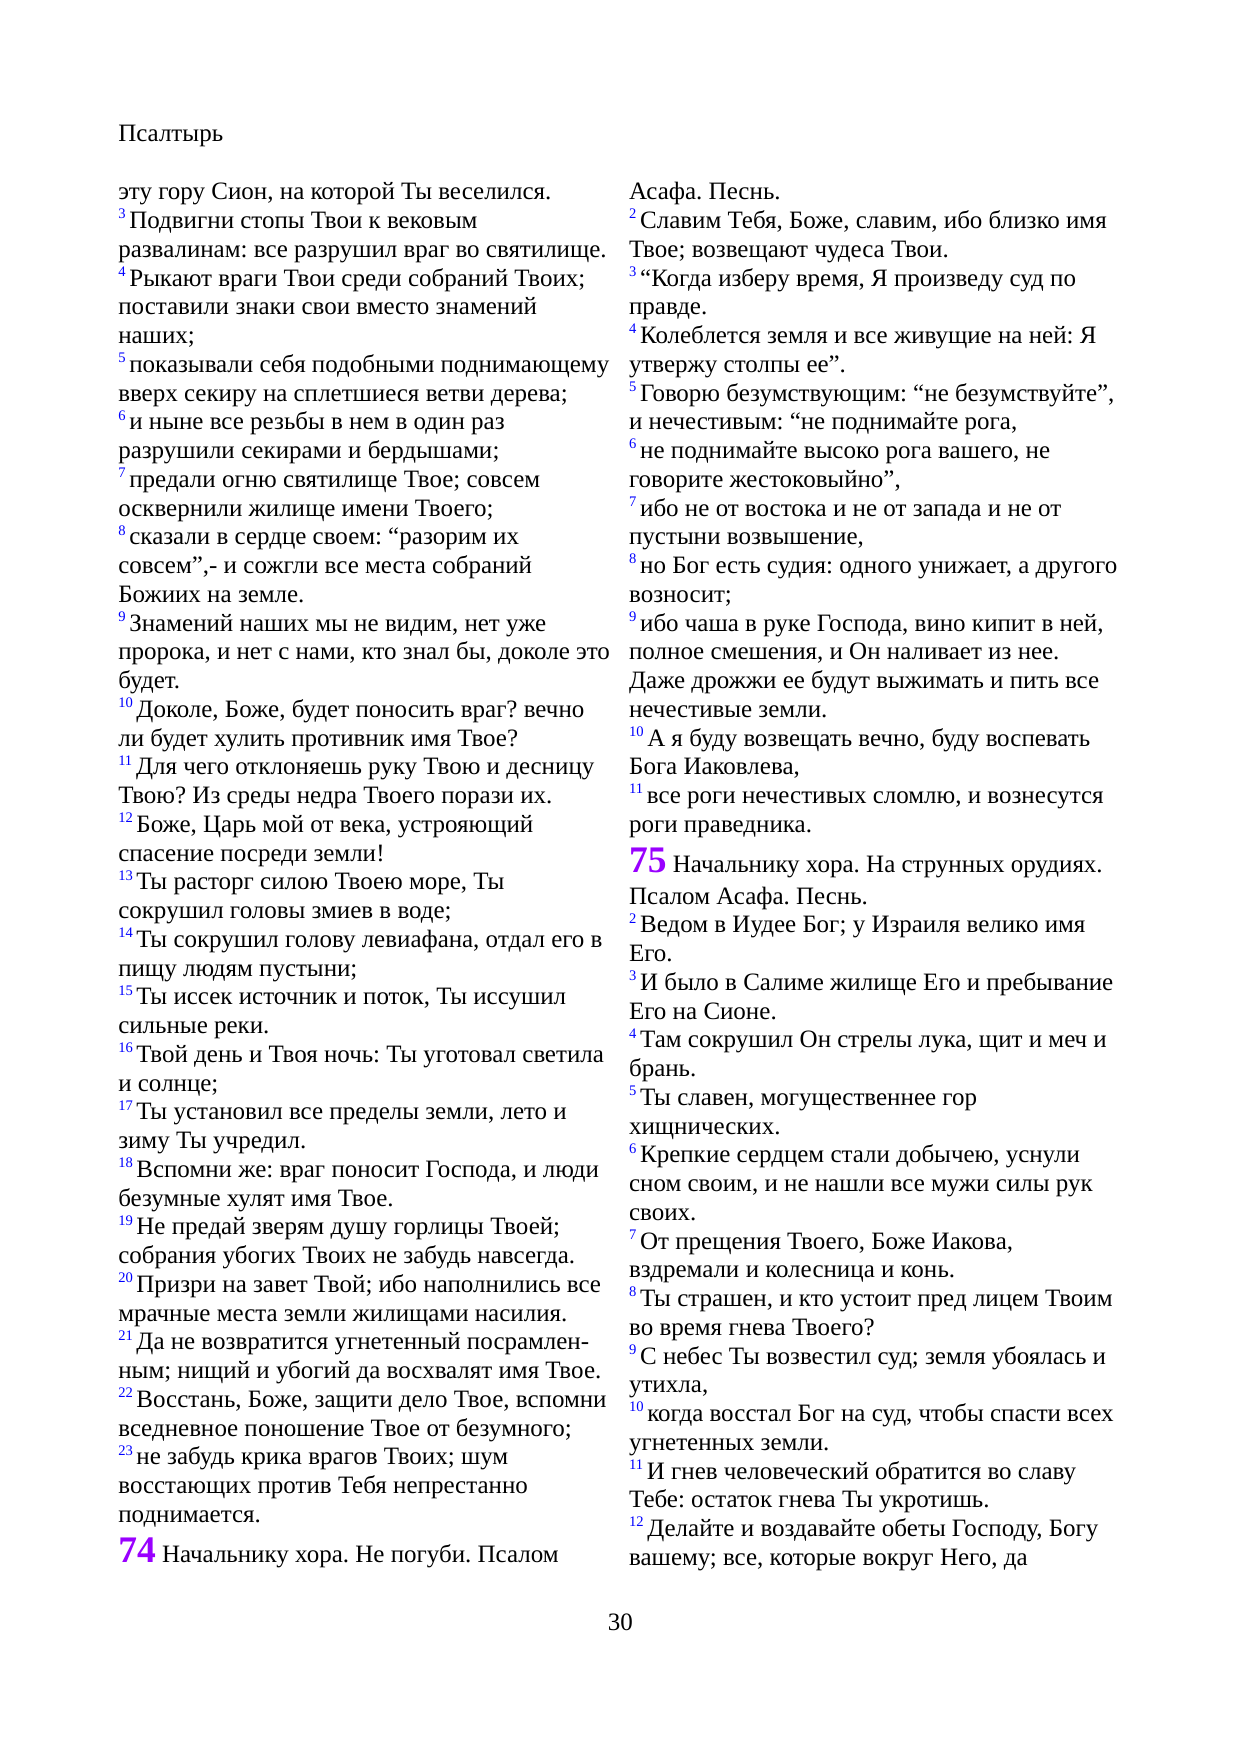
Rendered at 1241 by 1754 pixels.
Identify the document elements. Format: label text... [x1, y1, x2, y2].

text 6 и ныне все резьбы в нем в один раз разрушили секирами и бердышами; [118, 406, 611, 464]
text 19 Не предай зверям душу горлицы Твоей; собрания убогих Твоих не забудь навсегда. [118, 1211, 611, 1269]
text 4 Там сокрушил Он стрелы лука, щит и меч и брань. [629, 1024, 1122, 1082]
text 2 Славим Тебя, Боже, славим, ибо близко имя Твое; возвещают чудеса Твои. [629, 205, 1122, 263]
text 20 Призри на завет Твой; ибо наполнились все мрачные места земли жилищами насилия. [118, 1269, 611, 1326]
text 7 предали огню святилище Твое; совсем осквернили жилище имени Твоего; [118, 464, 611, 521]
text 2 Ведом в Иудее Бог; у Израиля велико имя Его. [629, 909, 1122, 967]
text 5 показывали себя подобными поднимающему вверх секиру на сплетшиеся ветви дерева; [118, 349, 611, 406]
text 11 Для чего отклоняешь руку Твою и десницу Твою? Из среды недра Твоего порази их. [118, 751, 611, 809]
text 10 А я буду возвещать вечно, буду воспевать Бога Иаковлева, [629, 723, 1122, 780]
text 11 И гнев человеческий обратится во славу Тебе: остаток гнева Ты укротишь. [629, 1456, 1122, 1513]
text 22 Восстань, Боже, защити дело Твое, вспомни вседневное поношение Твое от безумного; [118, 1384, 611, 1441]
text 7 ибо не от востока и не от запада и не от пустыни возвышение, [629, 493, 1122, 550]
text 10 когда восстал Бог на суд, чтобы спасти всех угнетенных земли. [629, 1398, 1122, 1456]
text 8 сказали в сердце своем: “разорим их совсем”,- и сожгли все места собраний Божиих на земле. [118, 521, 611, 608]
text 17 Ты установил все пределы земли, лето и зиму Ты учредил. [118, 1096, 611, 1154]
text 10 Доколе, Боже, будет поносить враг? вечно ли будет хулить противник имя Твое? [118, 694, 611, 751]
text - эту гору Сион, на которой Ты веселился. [118, 176, 611, 205]
text 8 но Бог есть судия: одного унижает, а другого возносит; [629, 550, 1122, 608]
text 5 Ты славен, могущественнее гор хищнических. [629, 1082, 1122, 1139]
text 16 Твой день и Твоя ночь: Ты уготовал светила и солнце; [118, 1039, 611, 1096]
text 4 Колеблется земля и все живущие на ней: Я утвержу столпы ее”. [629, 320, 1122, 378]
text 75 Начальнику хора. На струнных орудиях. Псалом Асафа. Песнь. [629, 838, 1122, 909]
text 4 Рыкают враги Твои среди собраний Твоих; поставили знаки свои вместо знамений наших; [118, 263, 611, 349]
text 3 И было в Салиме жилище Его и пребывание Его на Сионе. [629, 967, 1122, 1024]
text 9 ибо чаша в руке Господа, вино кипит в ней, полное смешения, и Он наливает из нее. Даже дрожжи ее будут выжимать и пить все нечестивые земли. [629, 608, 1122, 723]
text 11 все роги нечестивых сломлю, и вознесутся роги праведника. [629, 780, 1122, 838]
text 9 С небес Ты возвестил суд; земля убоялась и утихла, [629, 1341, 1122, 1398]
text 12 Делайте и воздавайте обеты Господу, Богу вашему; все, которые вокруг Него, да [629, 1513, 1122, 1571]
text 9 Знамений наших мы не видим, нет уже пророка, и нет с нами, кто знал бы, доколе это будет. [118, 608, 611, 694]
text 13 Ты расторг силою Твоею море, Ты сокрушил головы змиев в воде; [118, 866, 611, 924]
text 8 Ты страшен, и кто устоит пред лицем Твоим во время гнева Твоего? [629, 1283, 1122, 1341]
text 5 Говорю безумствующим: “не безумствуйте”, и нечестивым: “не поднимайте рога, [629, 378, 1122, 435]
text 7 От прещения Твоего, Боже Иакова, вздремали и колесница и конь. [629, 1226, 1122, 1283]
text 12 Боже, Царь мой от века, устрояющий спасение посреди земли! [118, 809, 611, 866]
text 6 Крепкие сердцем стали добычею, уснули сном своим, и не нашли все мужи силы рук своих. [629, 1139, 1122, 1226]
text 18 Вспомни же: враг поносит Господа, и люди безумные хулят имя Твое. [118, 1154, 611, 1211]
text 23 не забудь крика врагов Твоих; шум восстающих против Тебя непрестанно поднимается. [118, 1441, 611, 1528]
text 74 Начальнику хора. Не погуби. Псалом [118, 1528, 611, 1571]
text 15 Ты иссек источник и поток, Ты иссушил сильные реки. [118, 981, 611, 1039]
text 14 Ты сокрушил голову левиафана, отдал его в пищу людям пустыни; [118, 924, 611, 981]
text 3 Подвигни стопы Твои к вековым развалинам: все разрушил враг во святилище. [118, 205, 611, 263]
text 6 не поднимайте высоко рога вашего, не говорите жестоковыйно”, [629, 435, 1122, 493]
text Асафа. Песнь. [629, 176, 1122, 205]
text 21 Да не возвратится угнетенный посрамлен-ным; нищий и убогий да восхвалят имя Твое. [118, 1326, 611, 1384]
text 3 “Когда изберу время, Я произведу суд по правде. [629, 263, 1122, 320]
